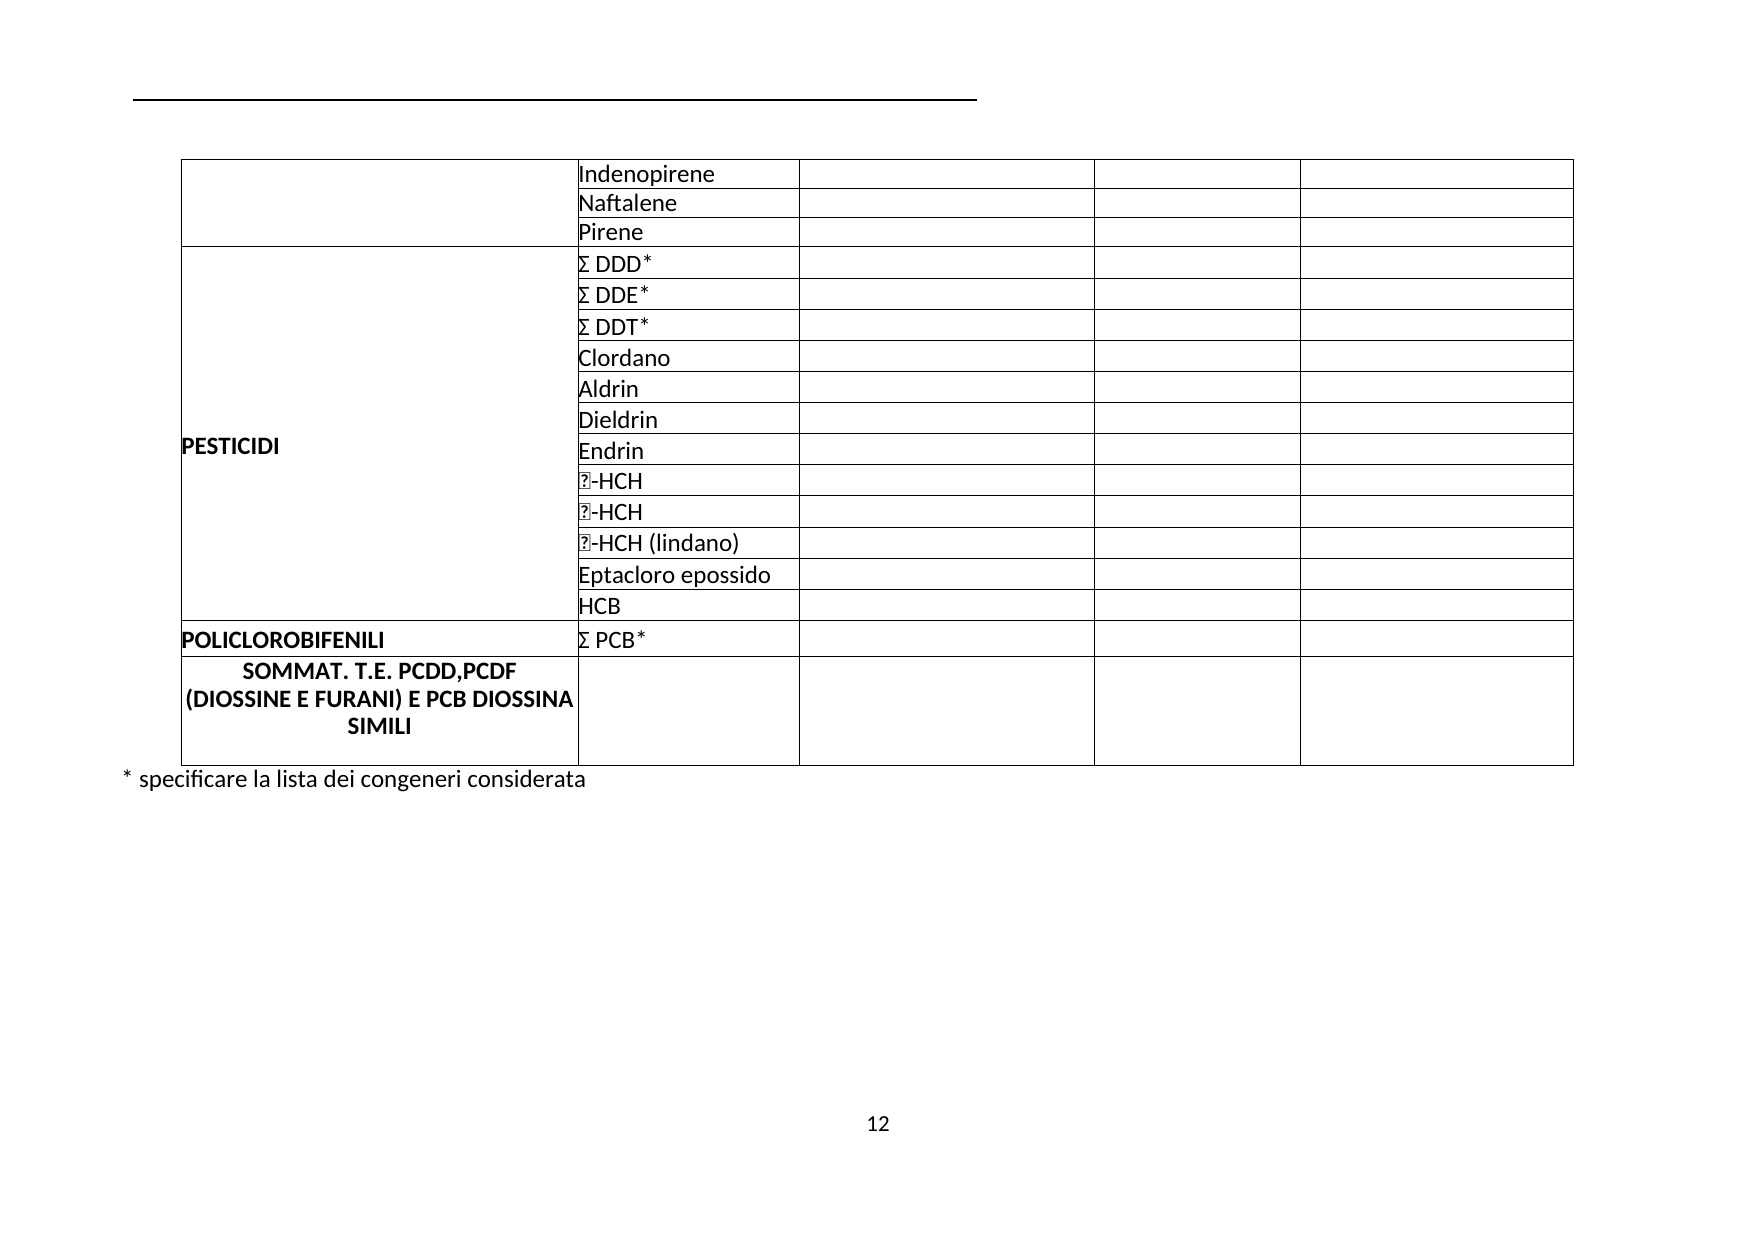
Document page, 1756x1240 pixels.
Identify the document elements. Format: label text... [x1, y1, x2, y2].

table_cell Pirene [579, 218, 799, 246]
table_cell [1095, 341, 1300, 371]
table_cell BBOOZZZZAA [800, 621, 1094, 656]
table_cell SOMMAT. T.E. PCDD,PCDF (DIOSSINE E FURANI) E PCB DIOSSINA SIMILI [182, 657, 578, 764]
text * specificare la lista dei congeneri considerata [121, 766, 1586, 793]
table_cell [800, 528, 1094, 558]
table_header [1301, 160, 1573, 188]
table_header [1095, 160, 1300, 188]
table_cell [800, 590, 1094, 620]
table_cell [800, 434, 1094, 464]
table_cell Σ DDD* [579, 247, 799, 278]
table_header Indenopirene [579, 160, 799, 188]
table_header [182, 160, 578, 246]
table_cell Σ DDE* [579, 279, 799, 309]
table_header [800, 160, 1094, 188]
table_cell [800, 657, 1094, 764]
table_cell Clordano [579, 341, 799, 371]
table_cell [1301, 310, 1573, 340]
table_cell [1095, 590, 1300, 620]
table_cell [1301, 341, 1573, 371]
table_cell [1095, 189, 1300, 217]
table_cell [1301, 621, 1573, 656]
table_cell [800, 403, 1094, 433]
table_cell [800, 496, 1094, 527]
table_cell -HCH [579, 465, 799, 495]
table_cell PESTICIDI [182, 247, 578, 620]
table_cell [1301, 218, 1573, 246]
table_cell [1095, 310, 1300, 340]
table_cell [800, 559, 1094, 589]
table_cell [1301, 496, 1573, 527]
table_cell HCB [579, 590, 799, 620]
table_cell [800, 279, 1094, 309]
table_cell [1301, 279, 1573, 309]
table_cell [1301, 372, 1573, 402]
table_cell [800, 189, 1094, 217]
table_cell [1095, 434, 1300, 464]
table_cell [1095, 657, 1300, 764]
table_cell [1301, 559, 1573, 589]
table_cell [800, 341, 1094, 371]
table_cell [800, 247, 1094, 278]
table_cell POLICLOROBIFENILI [182, 621, 578, 656]
table_cell Σ DDT* [579, 310, 799, 340]
table_cell [1095, 465, 1300, 495]
table_cell Endrin [579, 434, 799, 464]
table_cell Σ PCB* [579, 621, 799, 656]
table_cell [1095, 279, 1300, 309]
table_cell [1095, 403, 1300, 433]
table_cell [1301, 189, 1573, 217]
table_cell [800, 218, 1094, 246]
table_cell [1095, 247, 1300, 278]
table_cell [800, 310, 1094, 340]
table_cell [1301, 247, 1573, 278]
table_cell -HCH (lindano) [579, 528, 799, 558]
table_cell [1301, 465, 1573, 495]
table_cell [1301, 657, 1573, 764]
table_cell [1301, 434, 1573, 464]
table_cell [1301, 403, 1573, 433]
table_cell Naftalene [579, 189, 799, 217]
table_cell [800, 372, 1094, 402]
table_cell Aldrin [579, 372, 799, 402]
table_cell [1095, 559, 1300, 589]
table_cell [1095, 528, 1300, 558]
table_cell [800, 465, 1094, 495]
table_cell -HCH [579, 496, 799, 527]
table_cell [1095, 496, 1300, 527]
table_cell [1301, 590, 1573, 620]
table_cell Eptacloro epossido [579, 559, 799, 589]
table_cell [1095, 621, 1300, 656]
table_cell [1095, 372, 1300, 402]
table_cell [1095, 218, 1300, 246]
table_cell [579, 657, 799, 764]
table_cell [1301, 528, 1573, 558]
table_cell Dieldrin [579, 403, 799, 433]
